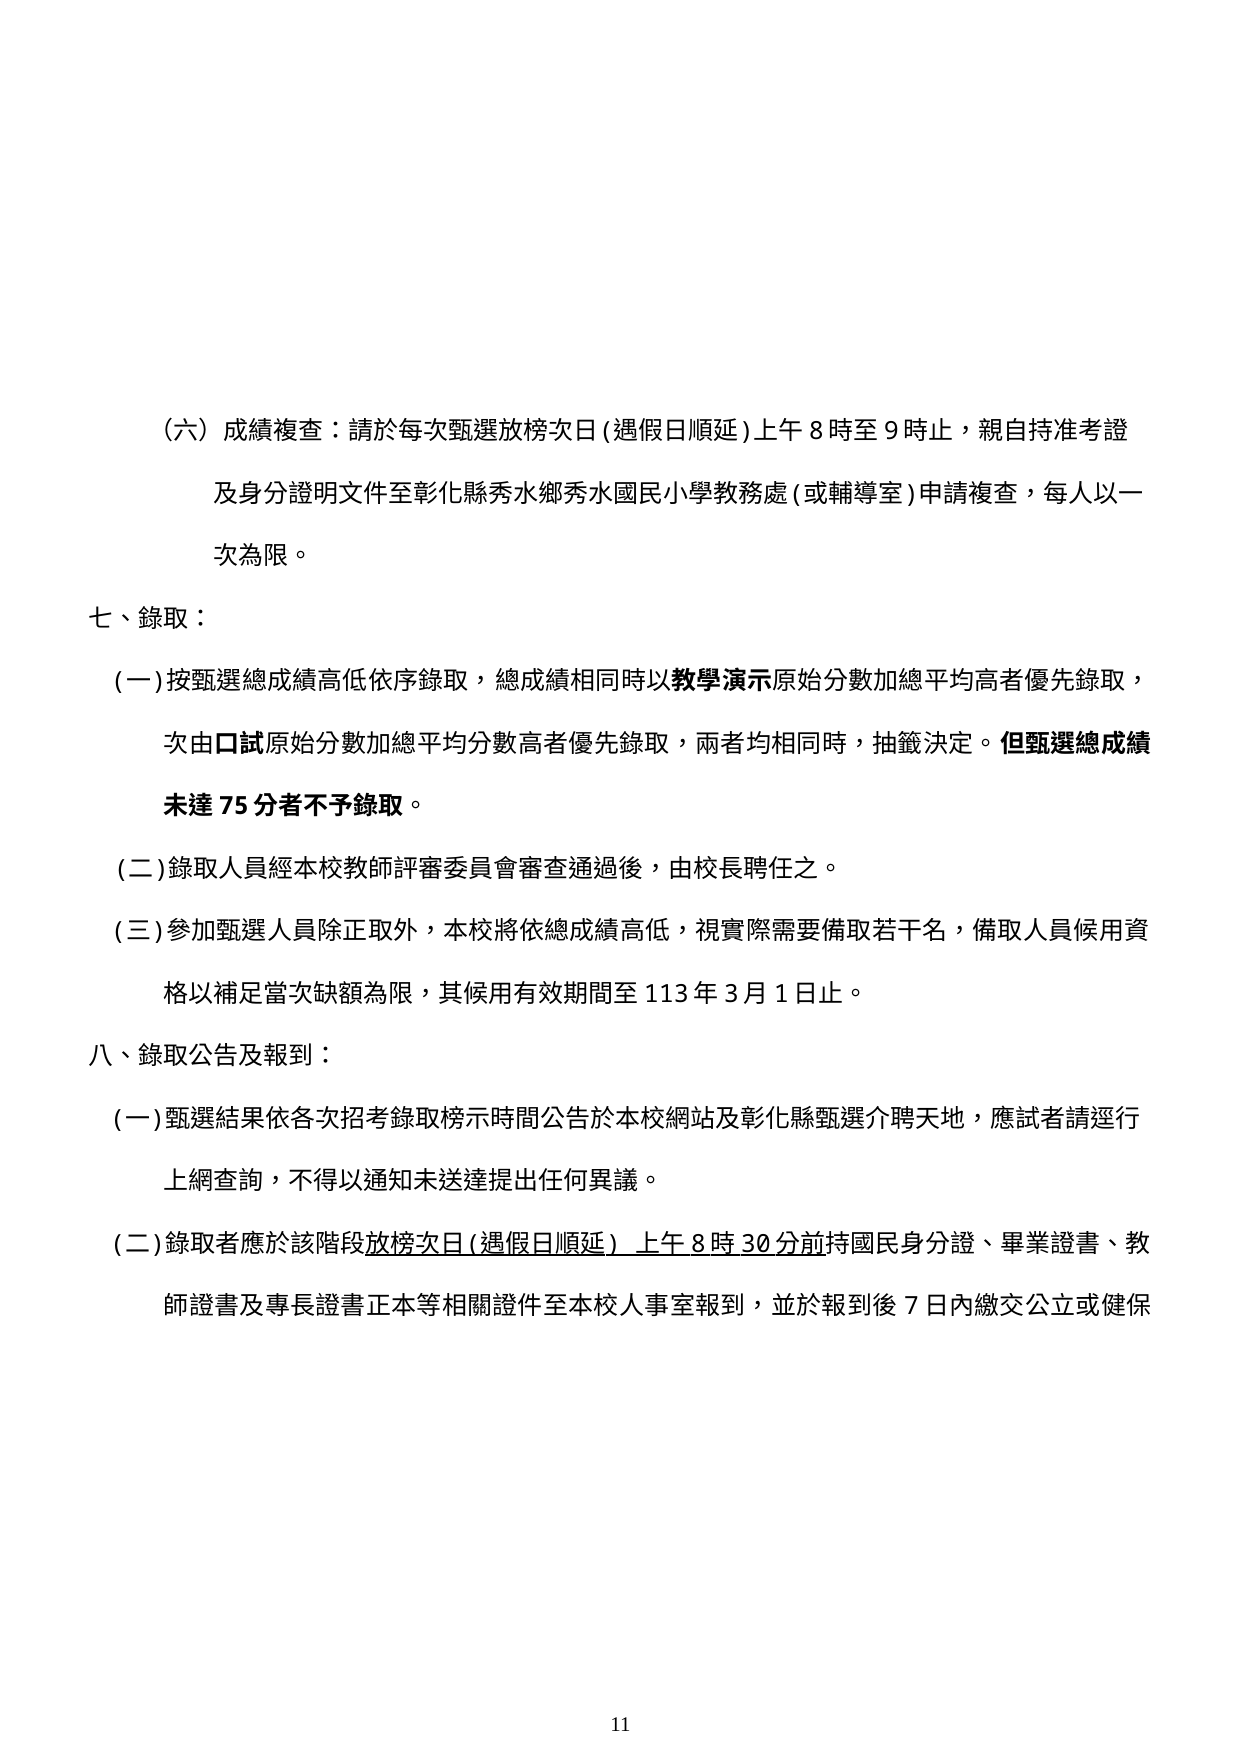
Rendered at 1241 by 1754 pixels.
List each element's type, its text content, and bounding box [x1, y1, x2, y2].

text 七、錄取： [89, 575, 1152, 637]
text (一)甄選結果依各次招考錄取榜示時間公告於本校網站及彰化縣甄選介聘天地，應試者請逕行上網查詢，不得以通知未送達提出任何異議。 [110, 1075, 1152, 1200]
text (二)錄取人員經本校教師評審委員會審查通過後，由校長聘任之。 [89, 825, 1152, 887]
text (三)參加甄選人員除正取外，本校將依總成績高低，視實際需要備取若干名，備取人員候用資格以補足當次缺額為限，其候用有效期間至113年3月1日止。 [111, 887, 1152, 1012]
text 八、錄取公告及報到： [89, 1012, 1152, 1075]
text （六）成績複查：請於每次甄選放榜次日(遇假日順延)上午8時至9時止，親自持准考證及身分證明文件至彰化縣秀水鄉秀水國民小學教務處(或輔導室)申請複查，每人以一次為限。 [89, 387, 1152, 575]
text (一)按甄選總成績高低依序錄取，總成績相同時以教學演示原始分數加總平均高者優先錄取，次由口試原始分數加總平均分數高者優先錄取，兩者均相同時，抽籤決定。但甄選總成績未達75分者不予錄取。 [111, 637, 1152, 825]
text (二)錄取者應於該階段放榜次日(遇假日順延) 上午8時30分前持國民身分證、畢業證書、教師證書及專長證書正本等相關證件至本校人事室報到，並於報到後7日內繳交公立或健保 [110, 1200, 1152, 1325]
